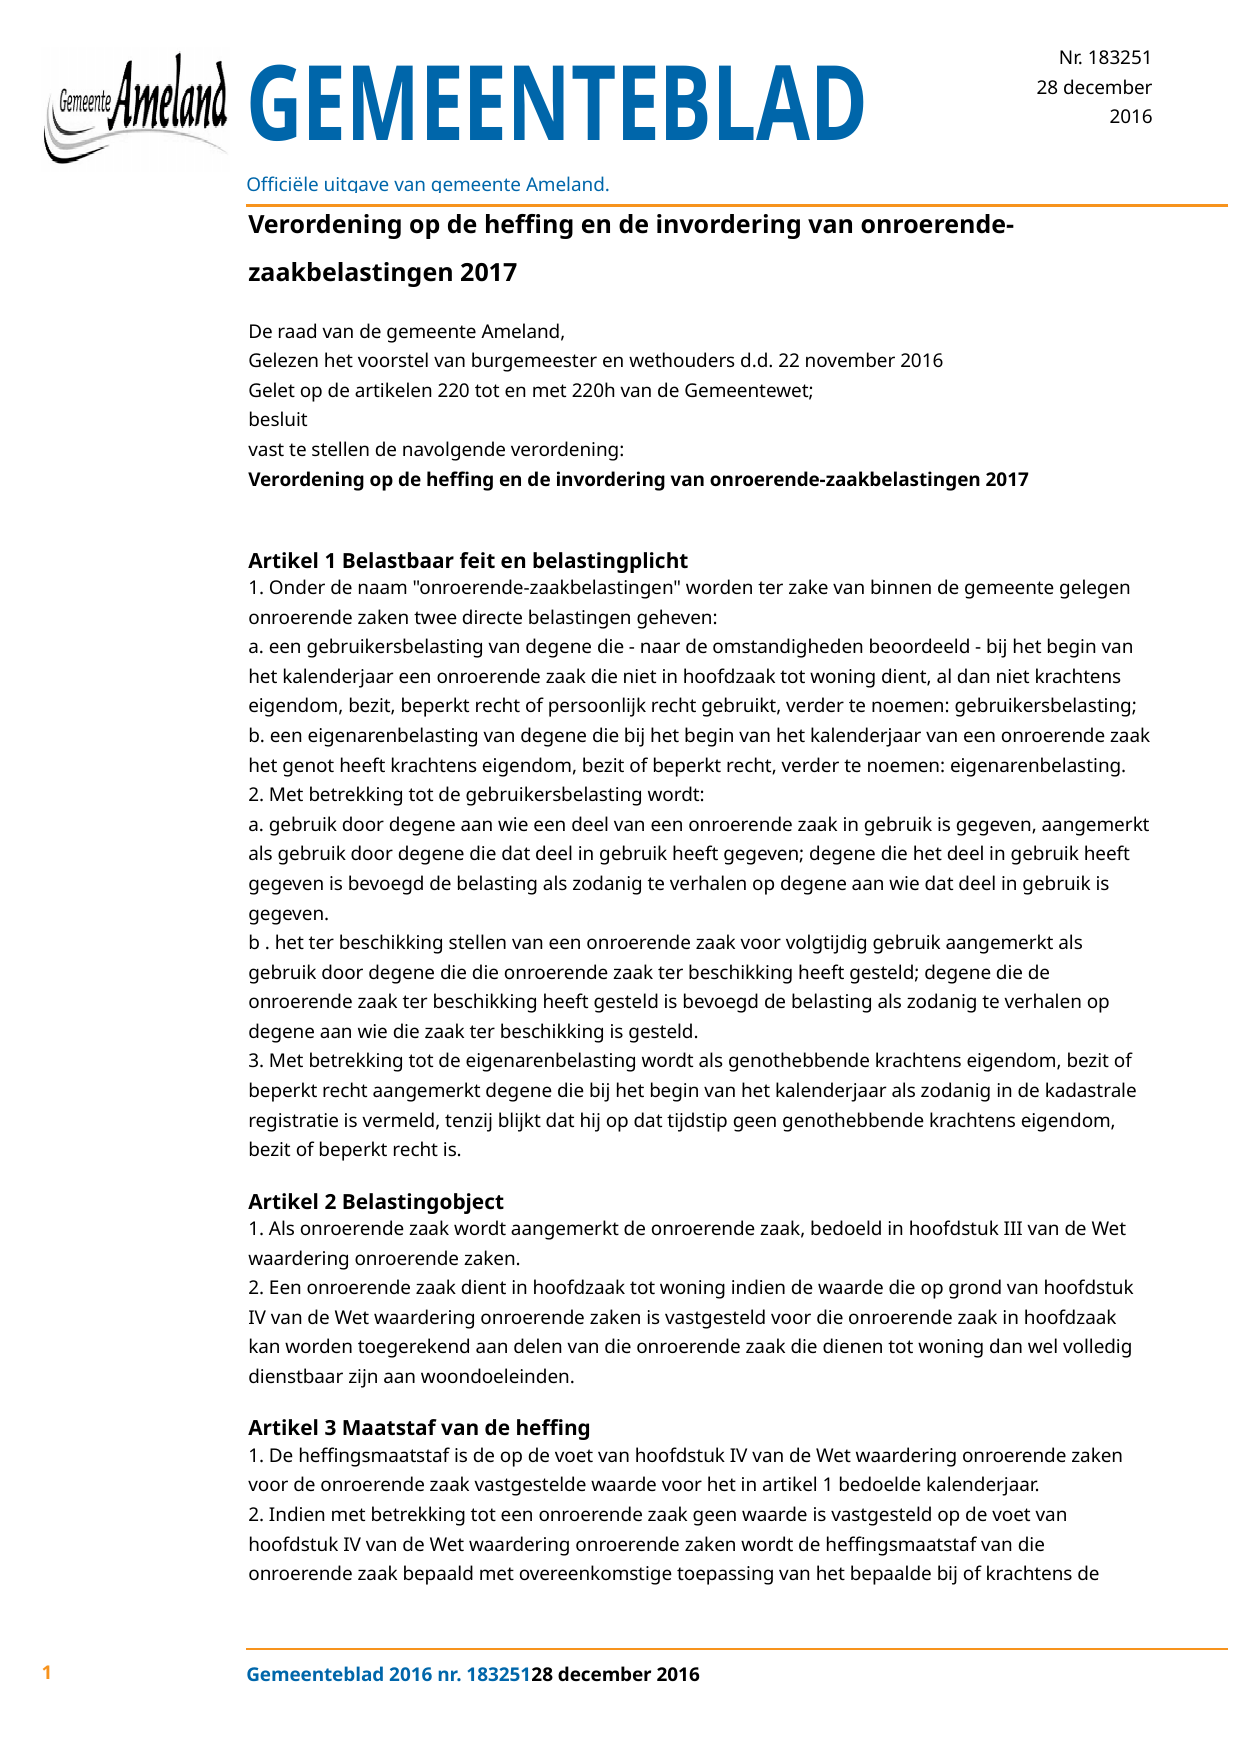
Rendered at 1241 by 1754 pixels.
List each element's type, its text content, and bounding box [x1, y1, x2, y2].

text Gelezen het voorstel van burgemeester en wethouders d.d. 22 november 2016 [248, 347, 1152, 373]
text a. gebruik door degene aan wie een deel van een onroerende zaak in gebruik is gegeven, aangemerkt als gebruik door degene die dat deel in gebruik heeft gegeven; degene die het deel in gebruik heeft gegeven is bevoegd de belasting als zodanig te verhalen op degene aan wie dat deel in gebruik is gegeven. [248, 811, 1152, 925]
text Artikel 1 Belastbaar feit en belastingplicht [248, 546, 1152, 574]
text 3. Met betrekking tot de eigenarenbelasting wordt als genothebbende krachtens eigendom, bezit of beperkt recht aangemerkt degene die bij het begin van het kalenderjaar als zodanig in de kadastrale registratie is vermeld, tenzij blijkt dat hij op dat tijdstip geen genothebbende krachtens eigendom, bezit of beperkt recht is. [248, 1048, 1152, 1162]
text 1. Onder de naam "onroerende-zaakbelastingen" worden ter zake van binnen de gemeente gelegen onroerende zaken twee directe belastingen geheven: [248, 574, 1152, 629]
text Verordening op de heffing en de invordering van onroerende-zaakbelastingen 2017 [248, 466, 1152, 492]
text a. een gebruikersbelasting van degene die - naar de omstandigheden beoordeeld - bij het begin van het kalenderjaar een onroerende zaak die niet in hoofdzaak tot woning dient, al dan niet krachtens eigendom, bezit, beperkt recht of persoonlijk recht gebruikt, verder te noemen: gebruikersbelasting; [248, 633, 1152, 718]
text 1. De heffingsmaatstaf is de op de voet van hoofdstuk IV van de Wet waardering onroerende zaken voor de onroerende zaak vastgestelde waarde voor het in artikel 1 bedoelde kalenderjaar. [248, 1442, 1152, 1497]
text besluit [248, 407, 1152, 432]
text 2. Een onroerende zaak dient in hoofdzaak tot woning indien de waarde die op grond van hoofdstuk IV van de Wet waardering onroerende zaken is vastgesteld voor die onroerende zaak in hoofdzaak kan worden toegerekend aan delen van die onroerende zaak die dienen tot woning dan wel volledig dienstbaar zijn aan woondoeleinden. [248, 1274, 1152, 1389]
text 2. Indien met betrekking tot een onroerende zaak geen waarde is vastgesteld op de voet van hoofdstuk IV van de Wet waardering onroerende zaken wordt de heffingsmaatstaf van die onroerende zaak bepaald met overeenkomstige toepassing van het bepaalde bij of krachtens de [248, 1501, 1152, 1586]
text vast te stellen de navolgende verordening: [248, 436, 1152, 462]
text Gelet op de artikelen 220 tot en met 220h van de Gemeentewet; [248, 377, 1152, 403]
text De raad van de gemeente Ameland, [248, 318, 1152, 344]
text Artikel 2 Belastingobject [248, 1187, 1152, 1215]
text b . het ter beschikking stellen van een onroerende zaak voor volgtijdig gebruik aangemerkt als gebruik door degene die die onroerende zaak ter beschikking heeft gesteld; degene die de onroerende zaak ter beschikking heeft gesteld is bevoegd de belasting als zodanig te verhalen op degene aan wie die zaak ter beschikking is gesteld. [248, 929, 1152, 1044]
picture [41, 47, 231, 172]
text 1. Als onroerende zaak wordt aangemerkt de onroerende zaak, bedoeld in hoofdstuk III van de Wet waardering onroerende zaken. [248, 1215, 1152, 1271]
text Verordening op de heffing en de invordering van onroerende-zaakbelastingen 2017 [248, 207, 1152, 288]
text Artikel 3 Maatstaf van de heffing [248, 1413, 1152, 1442]
text 2. Met betrekking tot de gebruikersbelasting wordt: [248, 781, 1152, 807]
text b. een eigenarenbelasting van degene die bij het begin van het kalenderjaar van een onroerende zaak het genot heeft krachtens eigendom, bezit of beperkt recht, verder te noemen: eigenarenbelasting. [248, 722, 1152, 777]
